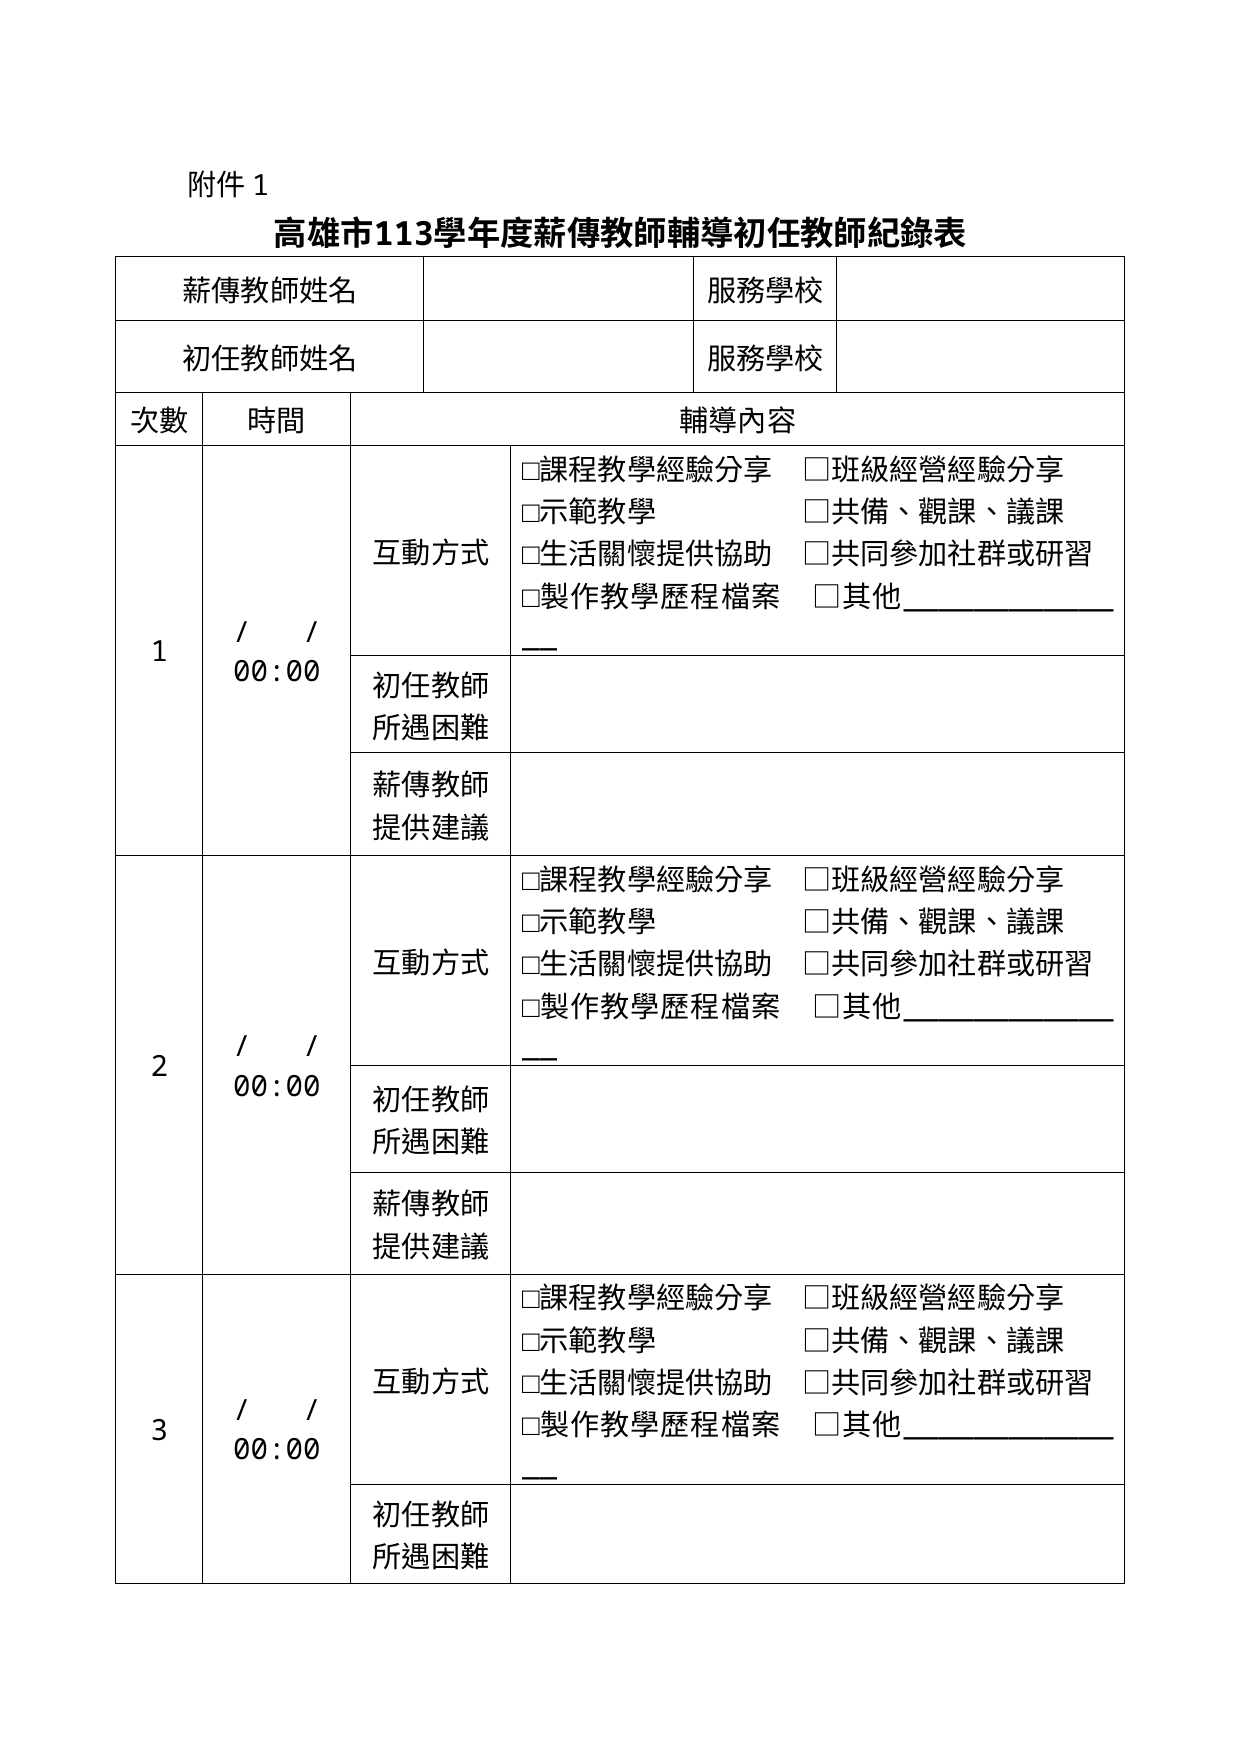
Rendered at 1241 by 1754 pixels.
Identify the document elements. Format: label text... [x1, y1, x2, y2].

table_cell 互動方式 [351, 1275, 510, 1484]
table_cell 薪傳教師 提供建議 [351, 1173, 510, 1274]
table_cell 初任教師 所遇困難 [351, 1485, 510, 1582]
table_cell 互動方式 [351, 446, 510, 655]
table_cell □課程教學經驗分享 □班級經營經驗分享 □示範教學 □共備、觀課、議課 □生活關懷提供協助 □共同參加社群或研習 □製作教學歷程檔案 □其他______________ [511, 1275, 1124, 1484]
table_cell 初任教師姓名 [116, 321, 423, 392]
table_cell 次數 [116, 393, 202, 445]
text 高雄市113學年度薪傳教師輔導初任教師紀錄表 [187, 204, 1053, 256]
table_cell □課程教學經驗分享 □班級經營經驗分享 □示範教學 □共備、觀課、議課 □生活關懷提供協助 □共同參加社群或研習 □製作教學歷程檔案 □其他______________ [511, 446, 1124, 655]
table_cell [511, 1173, 1124, 1274]
table_cell 初任教師 所遇困難 [351, 656, 510, 752]
table_cell / / 00:00 [203, 1275, 350, 1582]
table_header [424, 257, 693, 320]
table_cell [511, 1485, 1124, 1582]
table_cell 時間 [203, 393, 350, 445]
table_cell □課程教學經驗分享 □班級經營經驗分享 □示範教學 □共備、觀課、議課 □生活關懷提供協助 □共同參加社群或研習 □製作教學歷程檔案 □其他______________ [511, 856, 1124, 1065]
text 附件1 [187, 158, 1053, 204]
table_cell 薪傳教師 提供建議 [351, 753, 510, 855]
table_header [837, 257, 1124, 320]
table_cell [511, 656, 1124, 752]
table_cell / / 00:00 [203, 856, 350, 1274]
table_cell 服務學校 [694, 321, 836, 392]
table_cell [511, 753, 1124, 855]
table_header 服務學校 [694, 257, 836, 320]
table_cell 2 [116, 856, 202, 1274]
table_header 薪傳教師姓名 [116, 257, 423, 320]
table_cell 初任教師 所遇困難 [351, 1066, 510, 1172]
table_cell [511, 1066, 1124, 1172]
table_cell 互動方式 [351, 856, 510, 1065]
table_cell 1 [116, 446, 202, 855]
table_cell 3 [116, 1275, 202, 1582]
table_cell / / 00:00 [203, 446, 350, 855]
table_cell [837, 321, 1124, 392]
table_cell [424, 321, 693, 392]
table_cell 輔導內容 [351, 393, 1124, 445]
